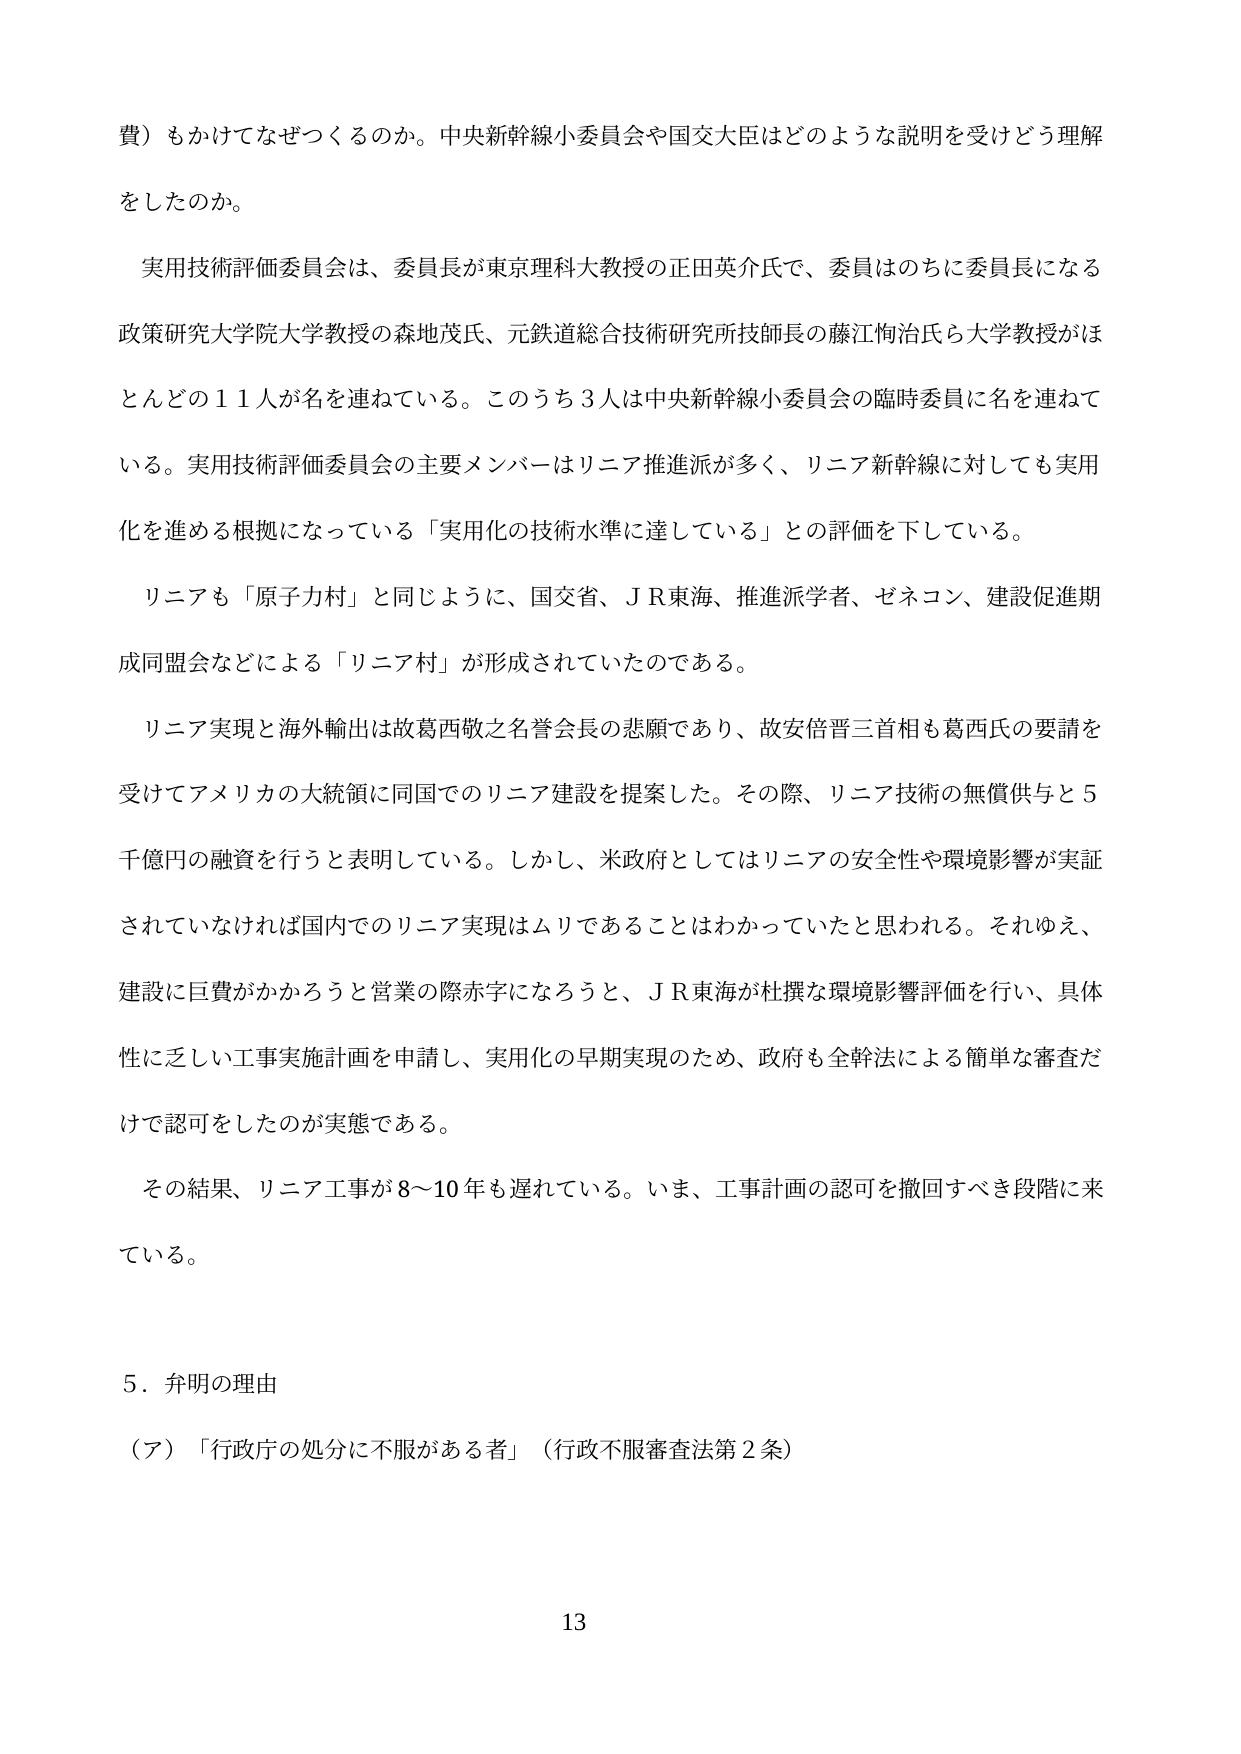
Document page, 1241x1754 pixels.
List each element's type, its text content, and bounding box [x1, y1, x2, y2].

text 実用技術評価委員会は、委員長が東京理科大教授の正田英介氏で、委員はのちに委員長になる政策研究大学院大学教授の森地茂氏、元鉄道総合技術研究所技師長の藤江恂治氏ら大学教授がほとんどの１１人が名を連ねている。このうち３人は中央新幹線小委員会の臨時委員に名を連ねている。実用技術評価委員会の主要メンバーはリニア推進派が多く、リニア新幹線に対しても実用化を進める根拠になっている「実用化の技術水準に達している」との評価を下している。 [118, 250, 1122, 546]
text 費）もかけてなぜつくるのか。中央新幹線小委員会や国交大臣はどのような説明を受けどう理解をしたのか。 [118, 118, 1122, 217]
text リニアも「原子力村」と同じように、国交省、ＪＲ東海、推進派学者、ゼネコン、建設促進期成同盟会などによる「リニア村」が形成されていたのである。 [118, 579, 1122, 678]
text （ア）「行政庁の処分に不服がある者」（行政不服審査法第２条） [118, 1432, 1122, 1464]
text リニア実現と海外輸出は故葛西敬之名誉会長の悲願であり、故安倍晋三首相も葛西氏の要請を受けてアメリカの大統領に同国でのリニア建設を提案した。その際、リニア技術の無償供与と５千億円の融資を行うと表明している。しかし、米政府としてはリニアの安全性や環境影響が実証されていなければ国内でのリニア実現はムリであることはわかっていたと思われる。それゆえ、建設に巨費がかかろうと営業の際赤字になろうと、ＪＲ東海が杜撰な環境影響評価を行い、具体性に乏しい工事実施計画を申請し、実用化の早期実現のため、政府も全幹法による簡単な審査だけで認可をしたのが実態である。 [118, 711, 1122, 1138]
text ５．弁明の理由 [118, 1366, 1122, 1399]
text その結果、リニア工事が8～10年も遅れている。いま、工事計画の認可を撤回すべき段階に来ている。 [118, 1171, 1122, 1270]
